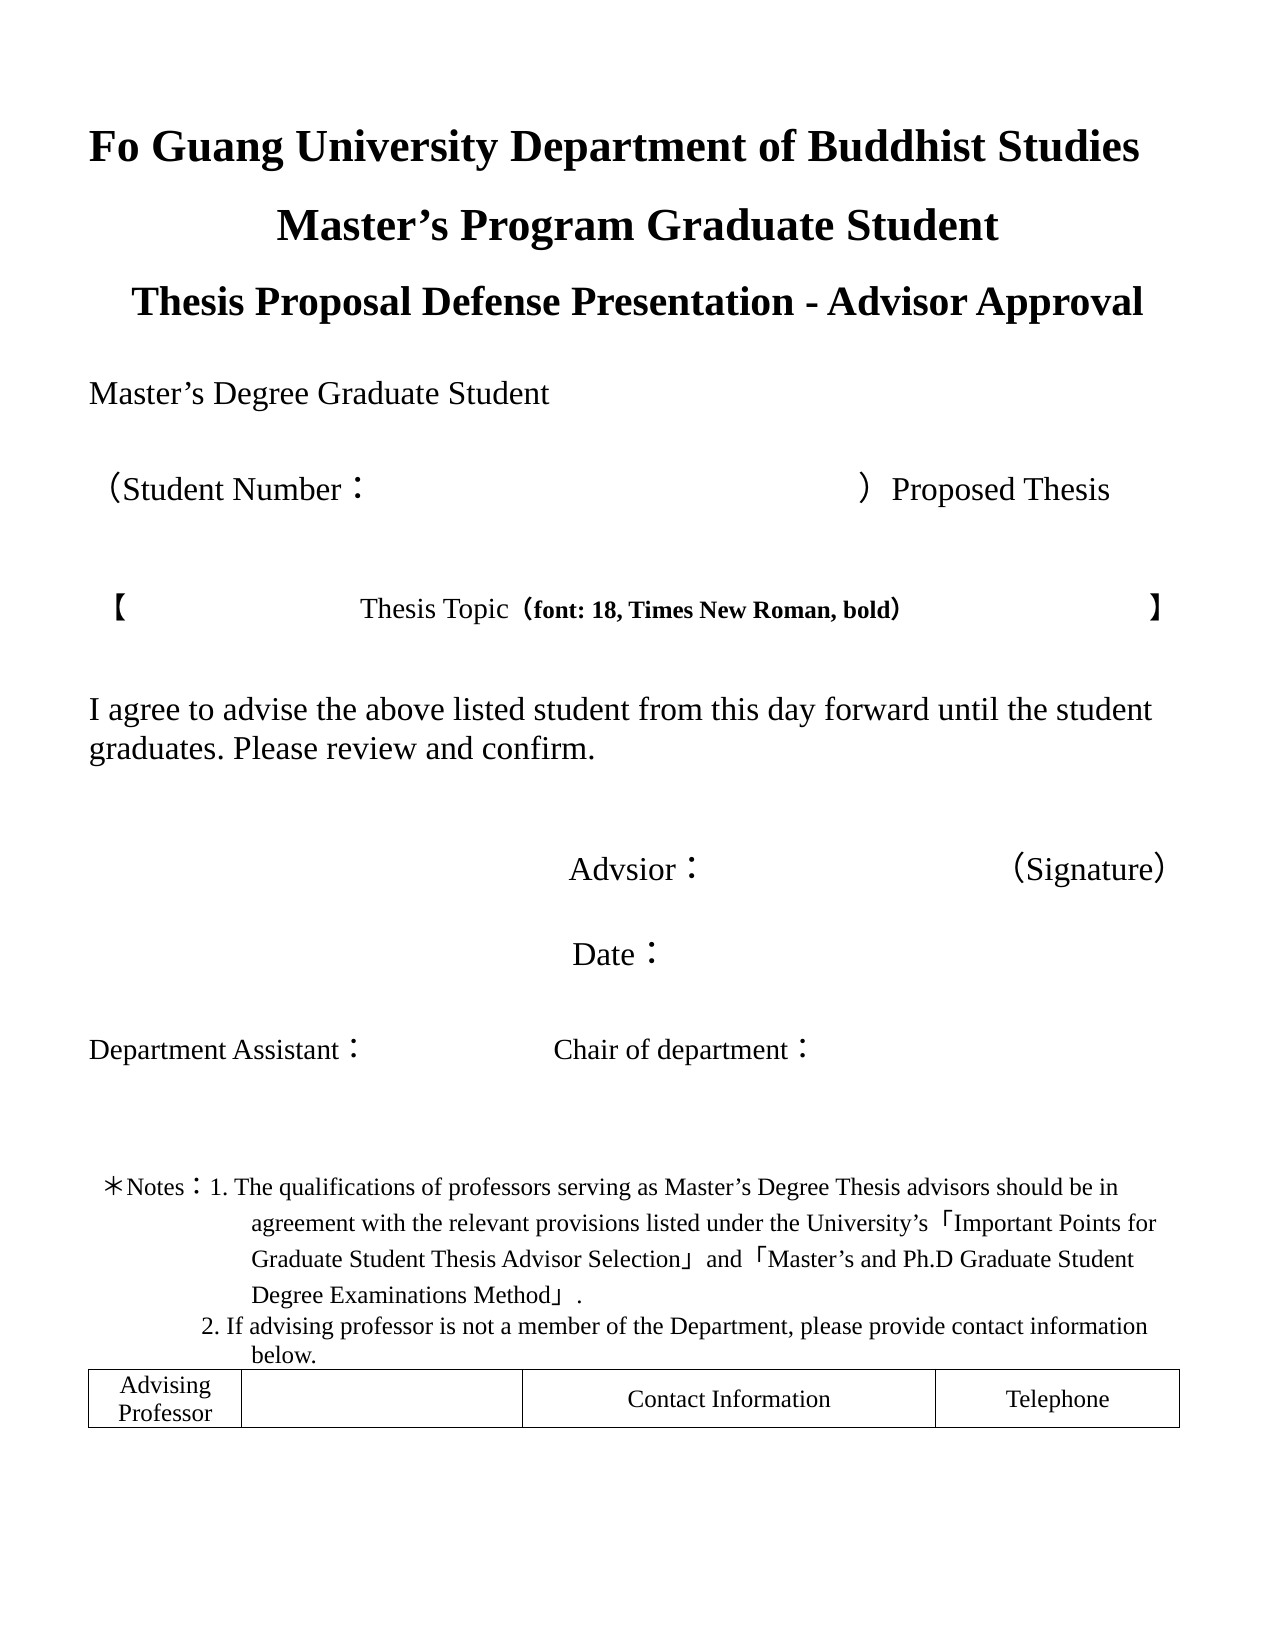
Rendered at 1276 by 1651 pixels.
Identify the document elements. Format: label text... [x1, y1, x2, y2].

table_header Telephone [936, 1370, 1179, 1427]
text I agree to advise the above listed student from this day forward until the student graduates. Please review and confirm. [89, 689, 1187, 766]
text Master’s Program Graduate Student [89, 197, 1187, 250]
text ＊Notes：1. The qualifications of professors serving as Master’s Degree Thesis advisors should be in agreement with the relevant provisions listed under the University’s「Important Points for Graduate Student Thesis Advisor Selection」and「Master’s and Ph.D Graduate Student Degree Examinations Method」. [101, 1166, 1187, 1311]
text Department Assistant： Chair of department： [89, 1025, 1187, 1067]
text Thesis Proposal Defense Presentation - Advisor Approval [89, 276, 1187, 324]
text Master’s Degree Graduate Student [89, 373, 1187, 412]
text （Student Number： ）Proposed Thesis [89, 462, 1187, 510]
text Advsior： （Signature） [89, 841, 1187, 889]
text 2. If advising professor is not a member of the Department, please provide contact information below. [189, 1311, 1187, 1369]
text Fo Guang University Department of Buddhist Studies [89, 118, 1187, 171]
text Date： [89, 927, 1187, 975]
table_header [242, 1370, 522, 1427]
table_header Contact Information [523, 1370, 935, 1427]
table_header Advising Professor [89, 1370, 241, 1427]
text 【 Thesis Topic（font: 18, Times New Roman, bold） 】 [89, 585, 1187, 627]
